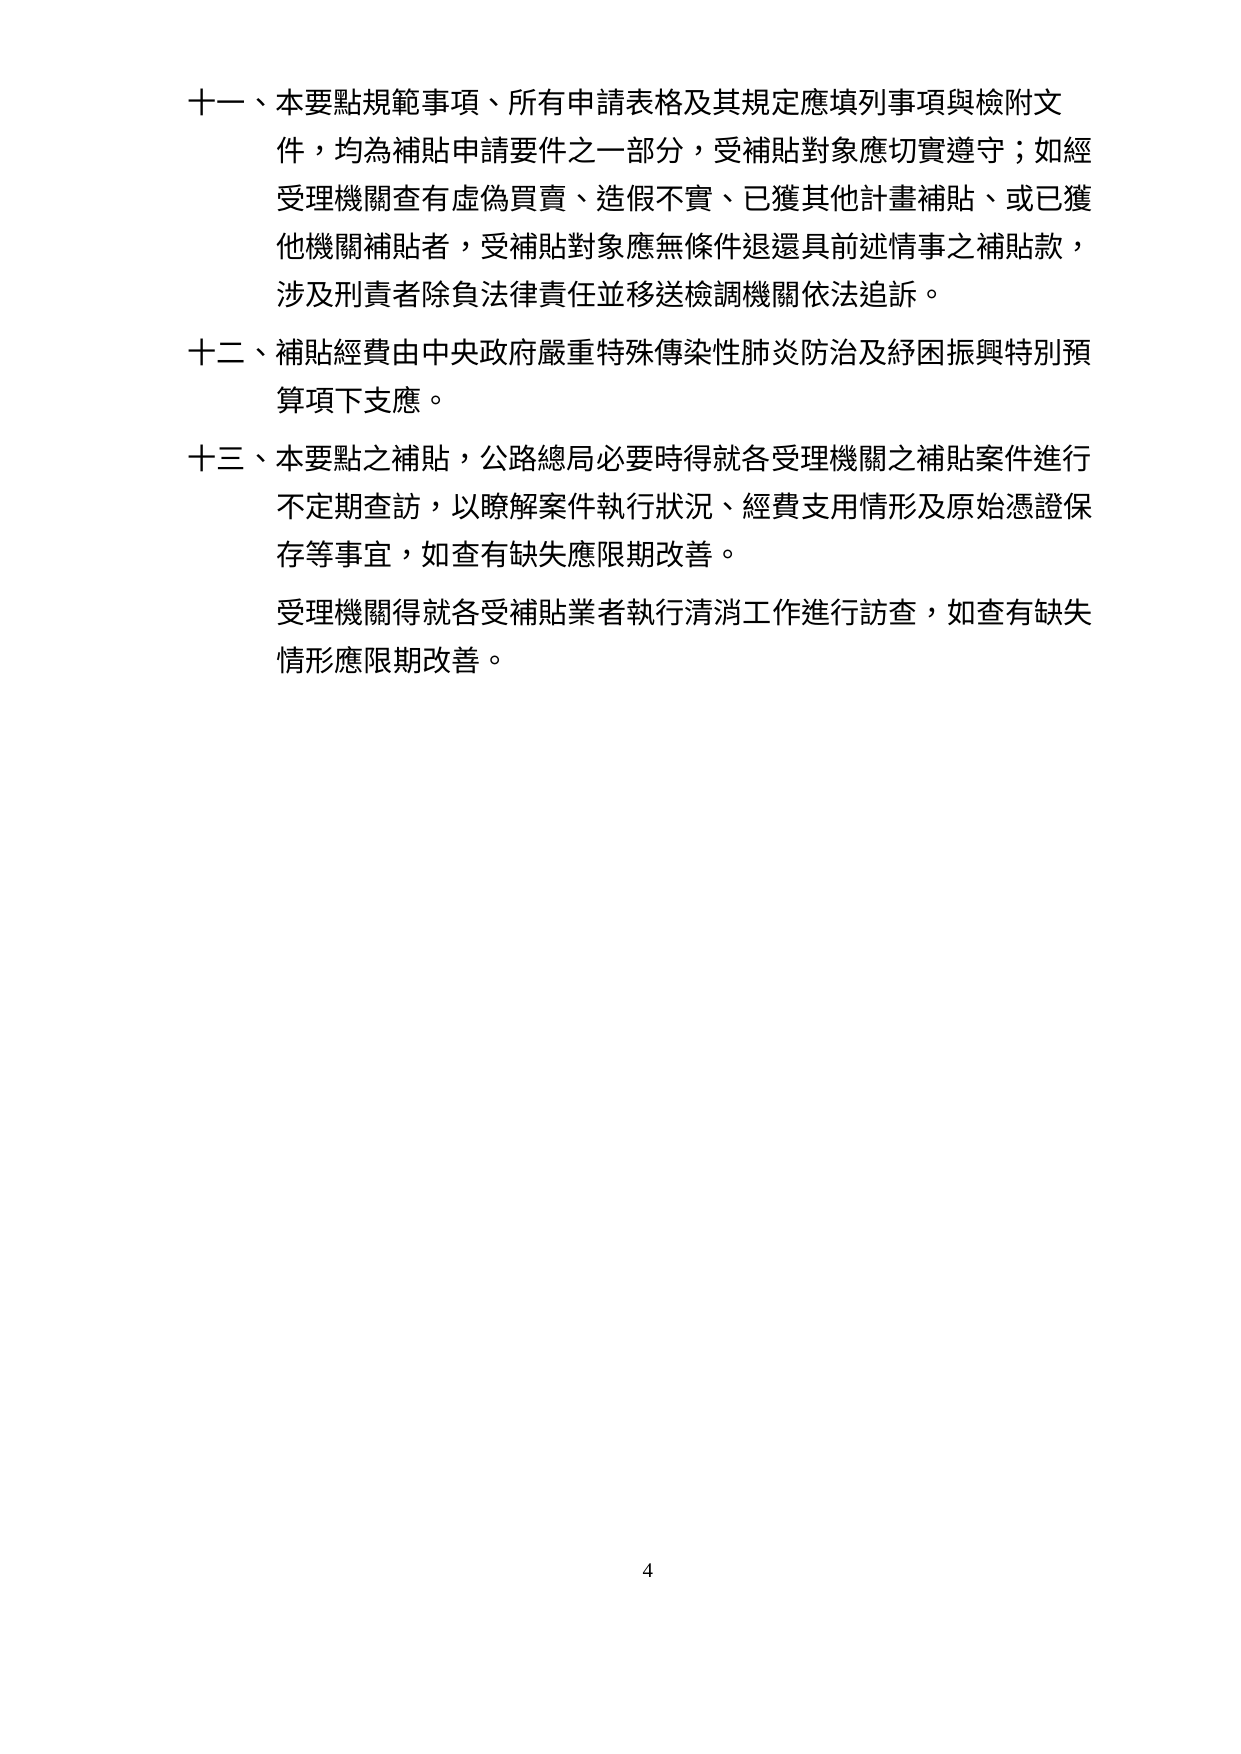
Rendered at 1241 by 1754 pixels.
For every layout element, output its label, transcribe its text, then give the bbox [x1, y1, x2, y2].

text 十三、本要點之補貼，公路總局必要時得就各受理機關之補貼案件進行不定期查訪，以瞭解案件執行狀況、經費支用情形及原始憑證保存等事宜，如查有缺失應限期改善。 [187, 431, 1107, 575]
text 十二、補貼經費由中央政府嚴重特殊傳染性肺炎防治及紓困振興特別預算項下支應。 [187, 325, 1107, 421]
text 受理機關得就各受補貼業者執行清消工作進行訪查，如查有缺失情形應限期改善。 [276, 585, 1107, 681]
text 十一、本要點規範事項、所有申請表格及其規定應填列事項與檢附文件，均為補貼申請要件之一部分，受補貼對象應切實遵守；如經受理機關查有虛偽買賣、造假不實、已獲其他計畫補貼、或已獲他機關補貼者，受補貼對象應無條件退還具前述情事之補貼款，涉及刑責者除負法律責任並移送檢調機關依法追訴。 [187, 75, 1107, 314]
